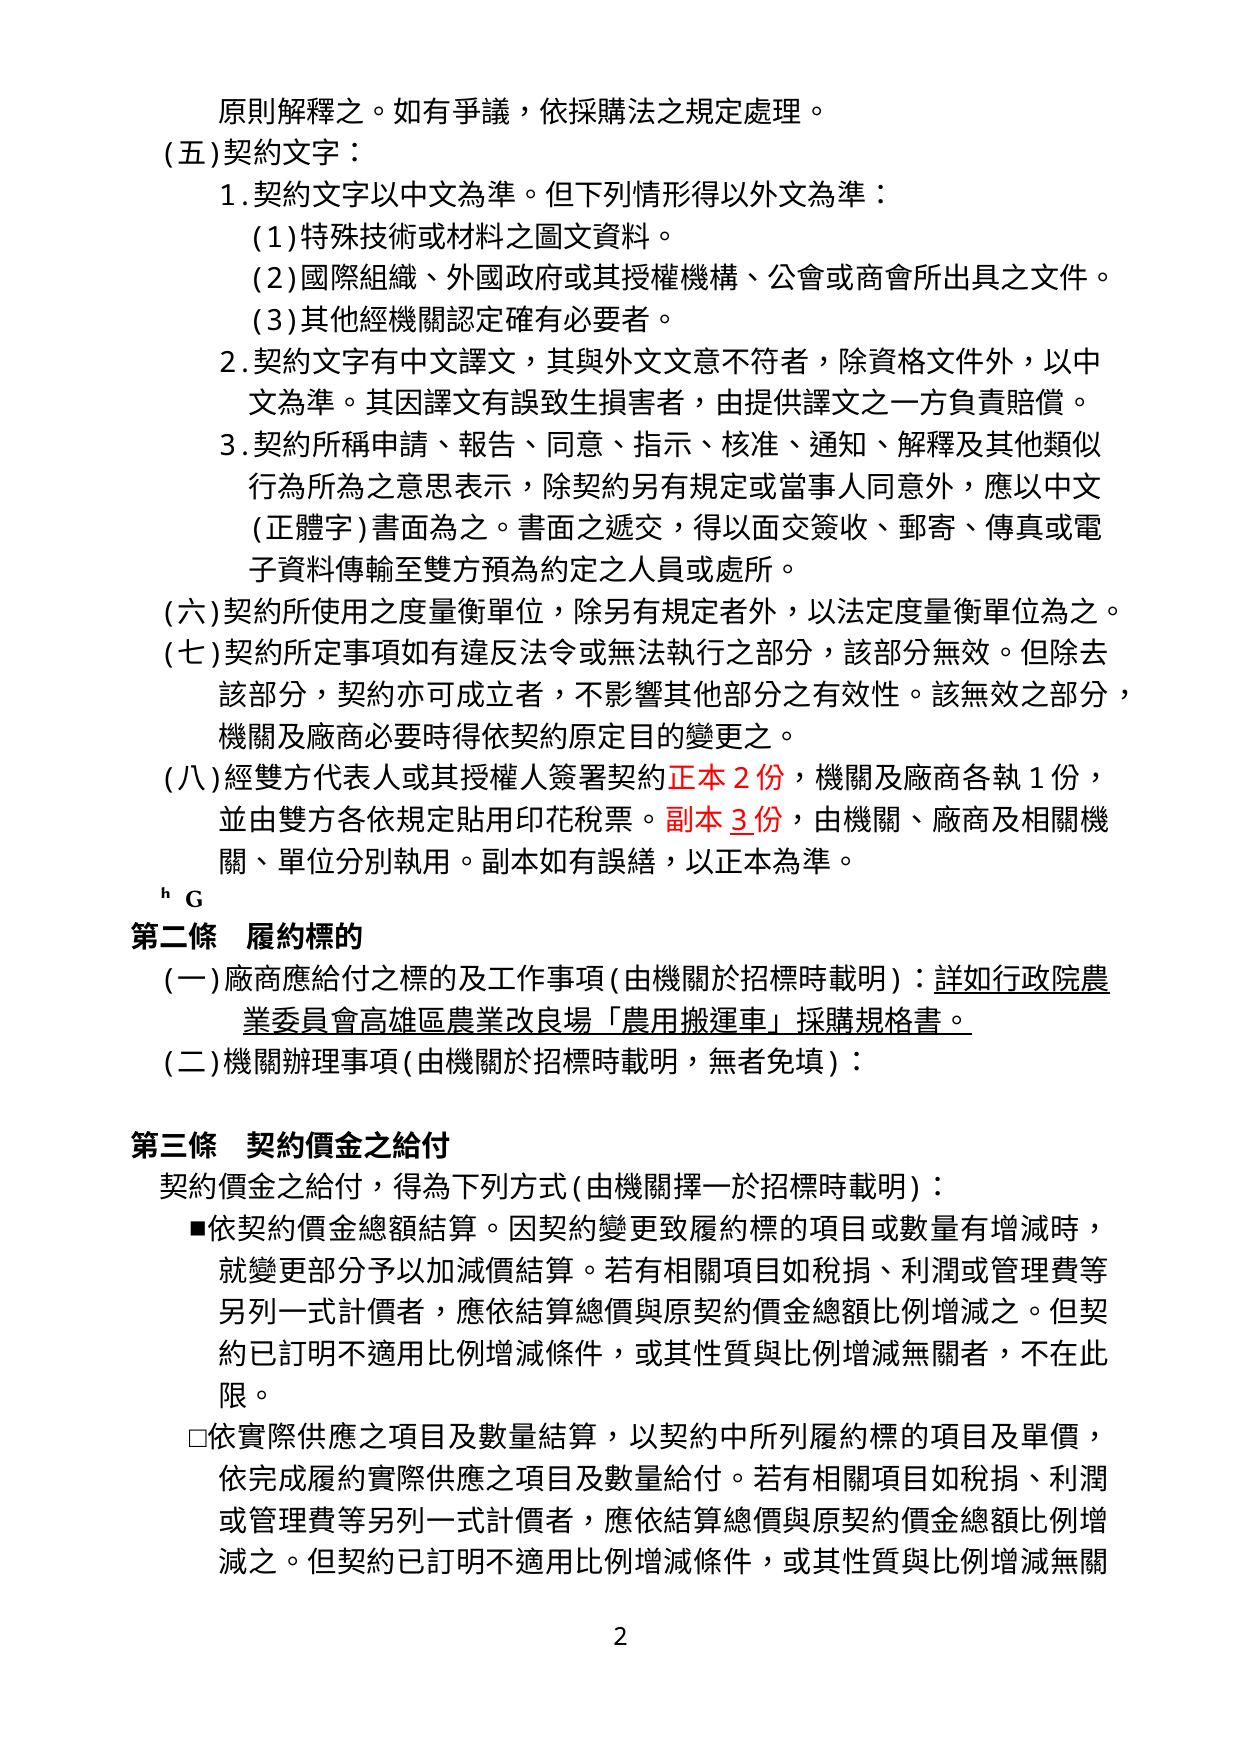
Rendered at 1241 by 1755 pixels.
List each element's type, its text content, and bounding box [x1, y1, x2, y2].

text 1.契約文字以中文為準。但下列情形得以外文為準： [218, 172, 1104, 214]
text □依實際供應之項目及數量結算，以契約中所列履約標的項目及單價，依完成履約實際供應之項目及數量給付。若有相關項目如稅捐、利潤或管理費等另列一式計價者，應依結算總價與原契約價金總額比例增減之。但契約已訂明不適用比例增減條件，或其性質與比例增減無關 [189, 1414, 1110, 1581]
text 第二條 履約標的 [130, 914, 1110, 956]
text (二)機關辦理事項(由機關於招標時載明，無者免填)： [159, 1039, 1110, 1081]
text  [159, 880, 1110, 914]
text (一)廠商應給付之標的及工作事項(由機關於招標時載明)：詳如行政院農業委員會高雄區農業改良場「農用搬運車」採購規格書。 [159, 956, 1110, 1039]
text (1)特殊技術或材料之圖文資料。 [248, 214, 1110, 255]
text (六)契約所使用之度量衡單位，除另有規定者外，以法定度量衡單位為之。 [159, 589, 1110, 630]
text 原則解釋之。如有爭議，依採購法之規定處理。 [159, 89, 1110, 130]
text 3.契約所稱申請、報告、同意、指示、核准、通知、解釋及其他類似行為所為之意思表示，除契約另有規定或當事人同意外，應以中文(正體字)書面為之。書面之遞交，得以面交簽收、郵寄、傳真或電子資料傳輸至雙方預為約定之人員或處所。 [218, 422, 1104, 589]
text (七)契約所定事項如有違反法令或無法執行之部分，該部分無效。但除去該部分，契約亦可成立者，不影響其他部分之有效性。該無效之部分，機關及廠商必要時得依契約原定目的變更之。 [159, 630, 1110, 755]
text (五)契約文字： [159, 130, 1110, 172]
text 第三條 契約價金之給付 [130, 1123, 1110, 1164]
text 2.契約文字有中文譯文，其與外文文意不符者，除資格文件外，以中文為準。其因譯文有誤致生損害者，由提供譯文之一方負責賠償。 [218, 339, 1104, 422]
text 契約價金之給付，得為下列方式(由機關擇一於招標時載明)： [159, 1164, 1110, 1206]
text (3)其他經機關認定確有必要者。 [248, 297, 1110, 339]
text ■依契約價金總額結算。因契約變更致履約標的項目或數量有增減時，就變更部分予以加減價結算。若有相關項目如稅捐、利潤或管理費等另列一式計價者，應依結算總價與原契約價金總額比例增減之。但契約已訂明不適用比例增減條件，或其性質與比例增減無關者，不在此限。 [189, 1206, 1110, 1414]
text (2)國際組織、外國政府或其授權機構、公會或商會所出具之文件。 [248, 255, 1110, 297]
text (八)經雙方代表人或其授權人簽署契約正本2份，機關及廠商各執1份，並由雙方各依規定貼用印花稅票。副本3份，由機關、廠商及相關機關、單位分別執用。副本如有誤繕，以正本為準。 [159, 755, 1110, 880]
